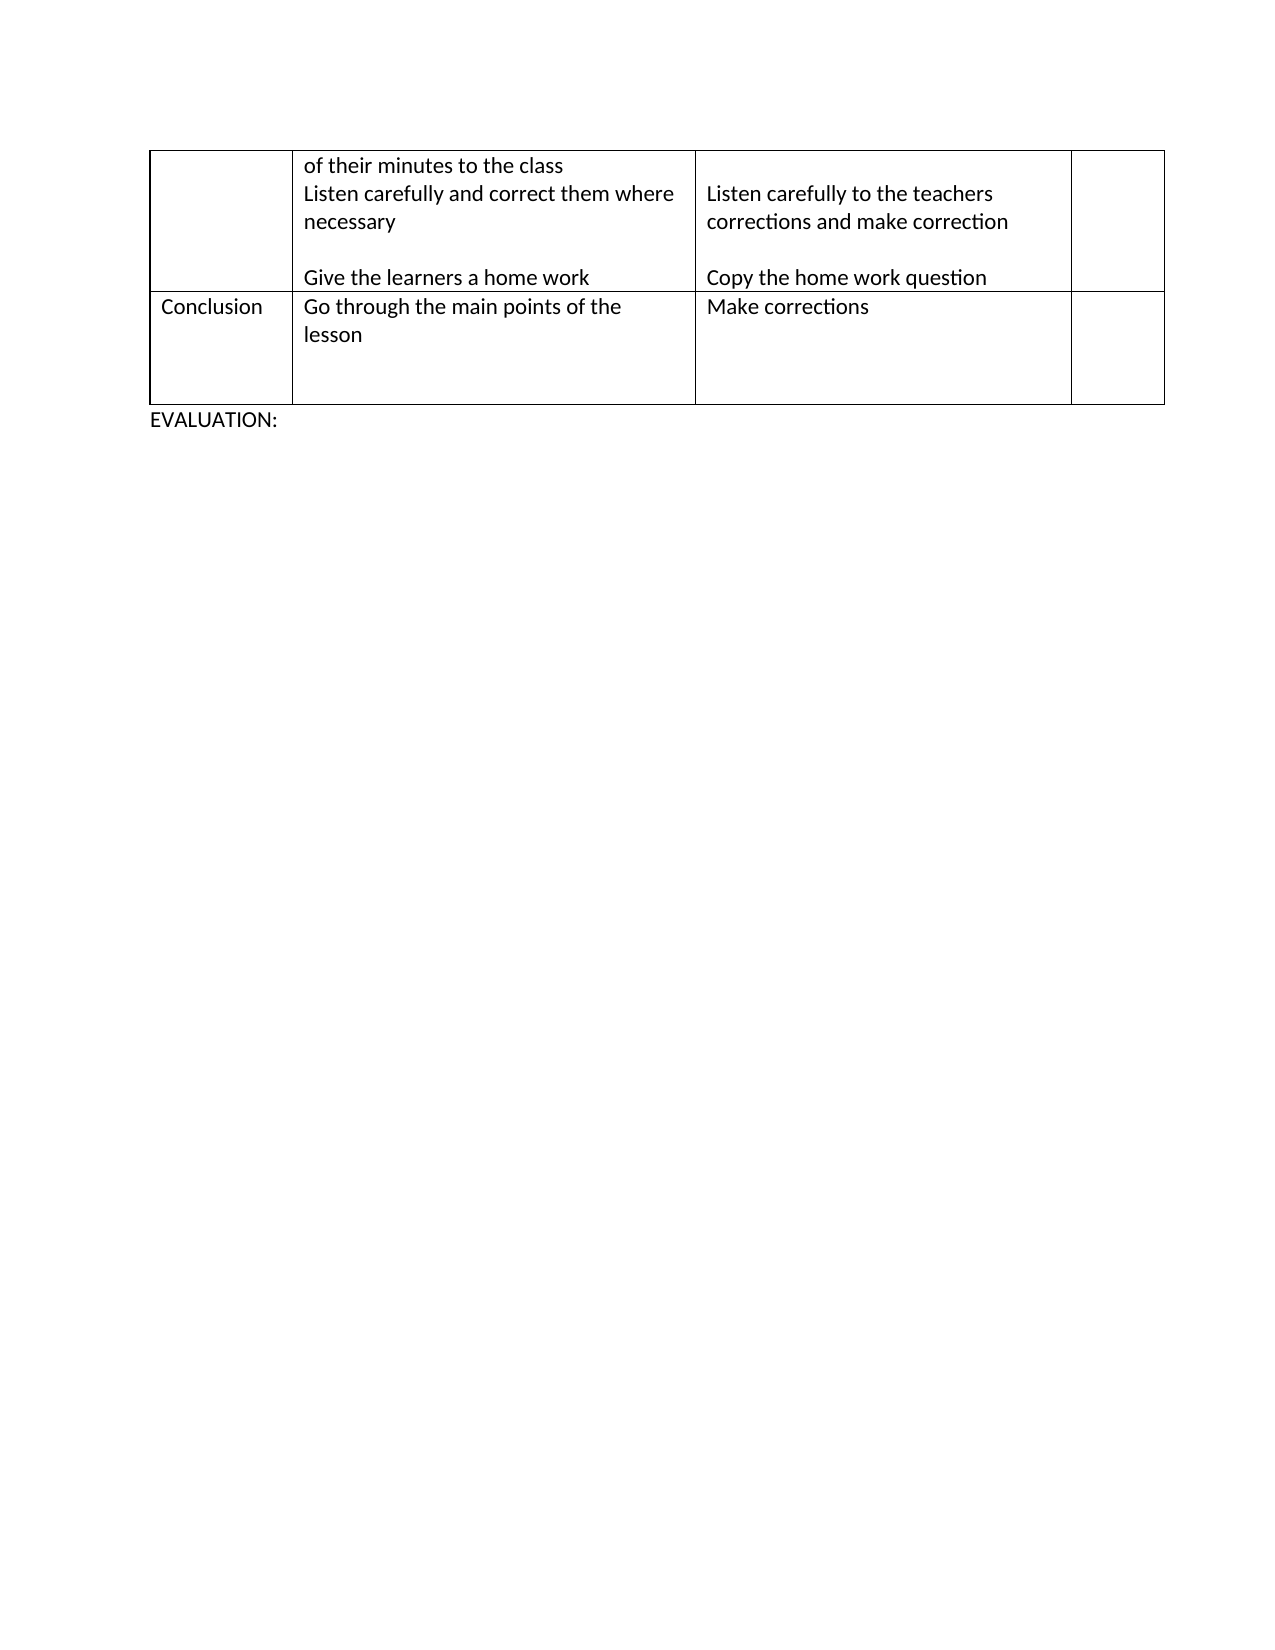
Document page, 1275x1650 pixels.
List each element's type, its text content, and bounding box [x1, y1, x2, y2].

table_cell [151, 151, 292, 291]
table_cell of their minutes to the class Listen carefully and correct them where necessary Give the learners a home work [293, 151, 695, 291]
table_cell Listen carefully to the teachers corrections and make correction Copy the home work question [696, 151, 1071, 291]
table_cell Go through the main points of the lesson [293, 292, 695, 404]
table_cell Conclusion [151, 292, 292, 404]
text EVALUATION: [150, 405, 1125, 433]
table_cell [1072, 151, 1164, 291]
table_cell Make corrections [696, 292, 1071, 404]
table_cell [1072, 292, 1164, 404]
